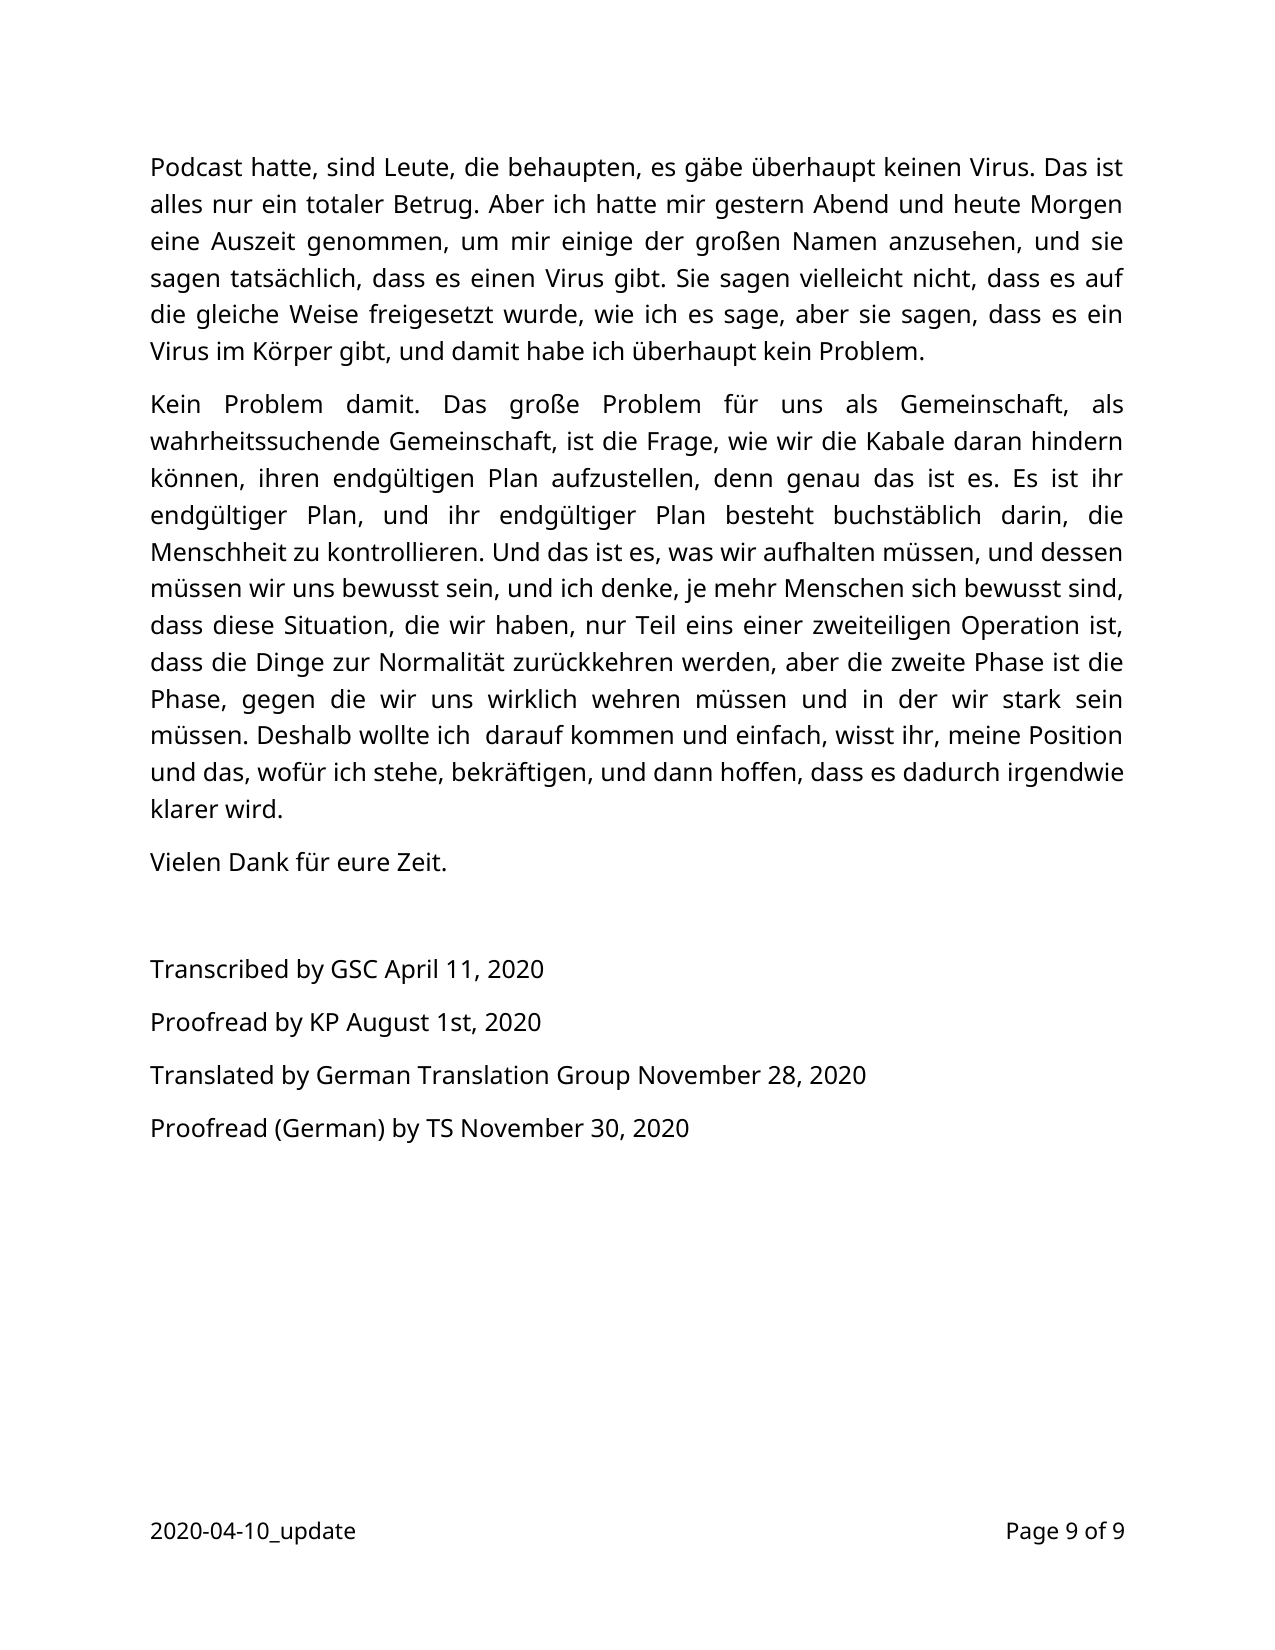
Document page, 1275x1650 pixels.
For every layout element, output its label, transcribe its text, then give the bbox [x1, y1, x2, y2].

text Proofread (German) by TS November 30, 2020 [150, 1111, 1125, 1145]
text Podcast hatte, sind Leute, die behaupten, es gäbe überhaupt keinen Virus. Das ist alles nur ein totaler Betrug. Aber ich hatte mir gestern Abend und heute Morgen eine Auszeit genommen, um mir einige der großen Namen anzusehen, und sie sagen tatsächlich, dass es einen Virus gibt. Sie sagen vielleicht nicht, dass es auf die gleiche Weise freigesetzt wurde, wie ich es sage, aber sie sagen, dass es ein Virus im Körper gibt, und damit habe ich überhaupt kein Problem. [150, 150, 1125, 368]
text Kein Problem damit. Das große Problem für uns als Gemeinschaft, als wahrheitssuchende Gemeinschaft, ist die Frage, wie wir die Kabale daran hindern können, ihren endgültigen Plan aufzustellen, denn genau das ist es. Es ist ihr endgültiger Plan, und ihr endgültiger Plan besteht buchstäblich darin, die Menschheit zu kontrollieren. Und das ist es, was wir aufhalten müssen, und dessen müssen wir uns bewusst sein, und ich denke, je mehr Menschen sich bewusst sind, dass diese Situation, die wir haben, nur Teil eins einer zweiteiligen Operation ist, dass die Dinge zur Normalität zurückkehren werden, aber die zweite Phase ist die Phase, gegen die wir uns wirklich wehren müssen und in der wir stark sein müssen. Deshalb wollte ich darauf kommen und einfach, wisst ihr, meine Position und das, wofür ich stehe, bekräftigen, und dann hoffen, dass es dadurch irgendwie klarer wird. [150, 387, 1125, 826]
text Transcribed by GSC April 11, 2020 [150, 951, 1125, 985]
text Translated by German Translation Group November 28, 2020 [150, 1058, 1125, 1092]
text Vielen Dank für eure Zeit. [150, 845, 1125, 879]
text Proofread by KP August 1st, 2020 [150, 1004, 1125, 1038]
